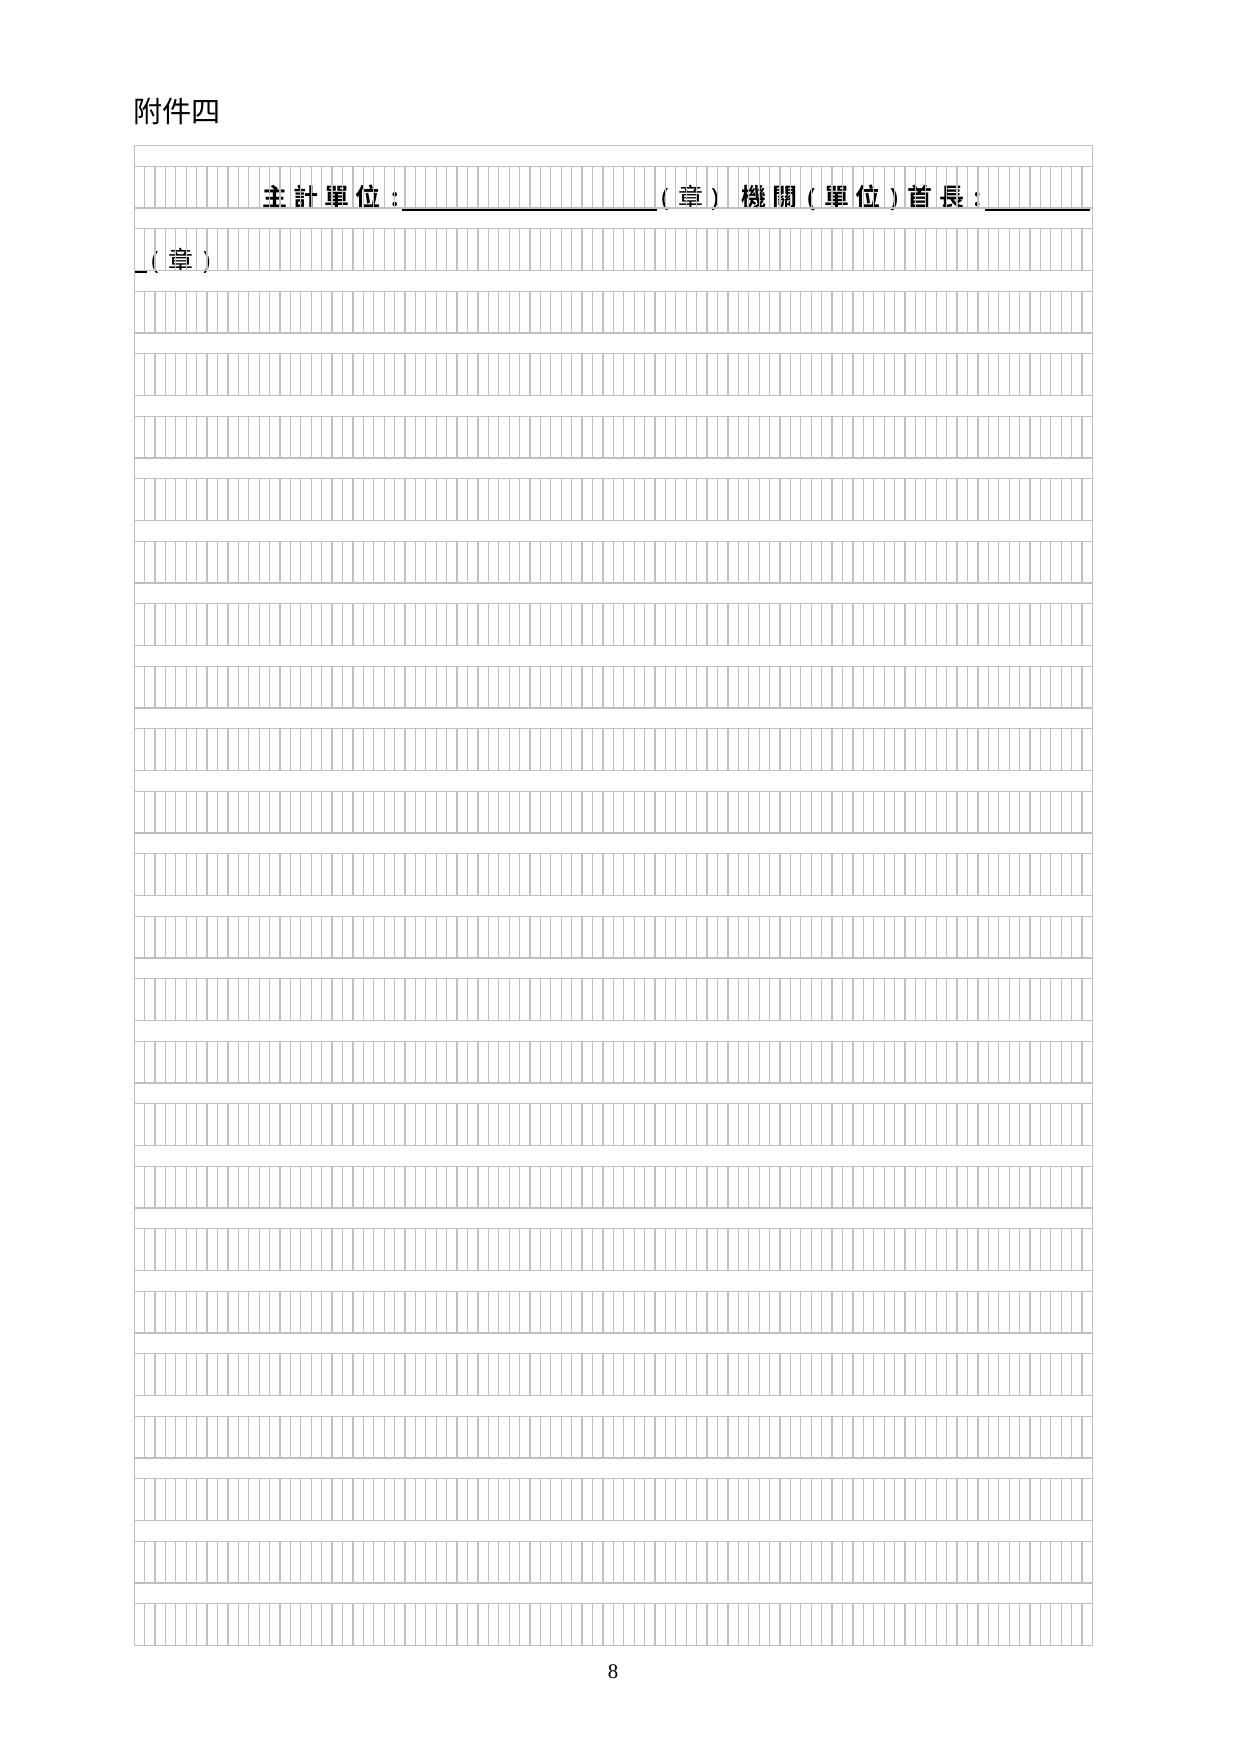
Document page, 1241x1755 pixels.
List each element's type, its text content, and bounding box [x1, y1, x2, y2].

text 主計單位: (章) 機關(單位)首長: (章) [59, 145, 134, 270]
text 主計單位: (章) 機關(單位)首長: (章) [135, 146, 1092, 166]
text 主計單位: (章) 機關(單位)首長: (章) [135, 209, 1092, 228]
